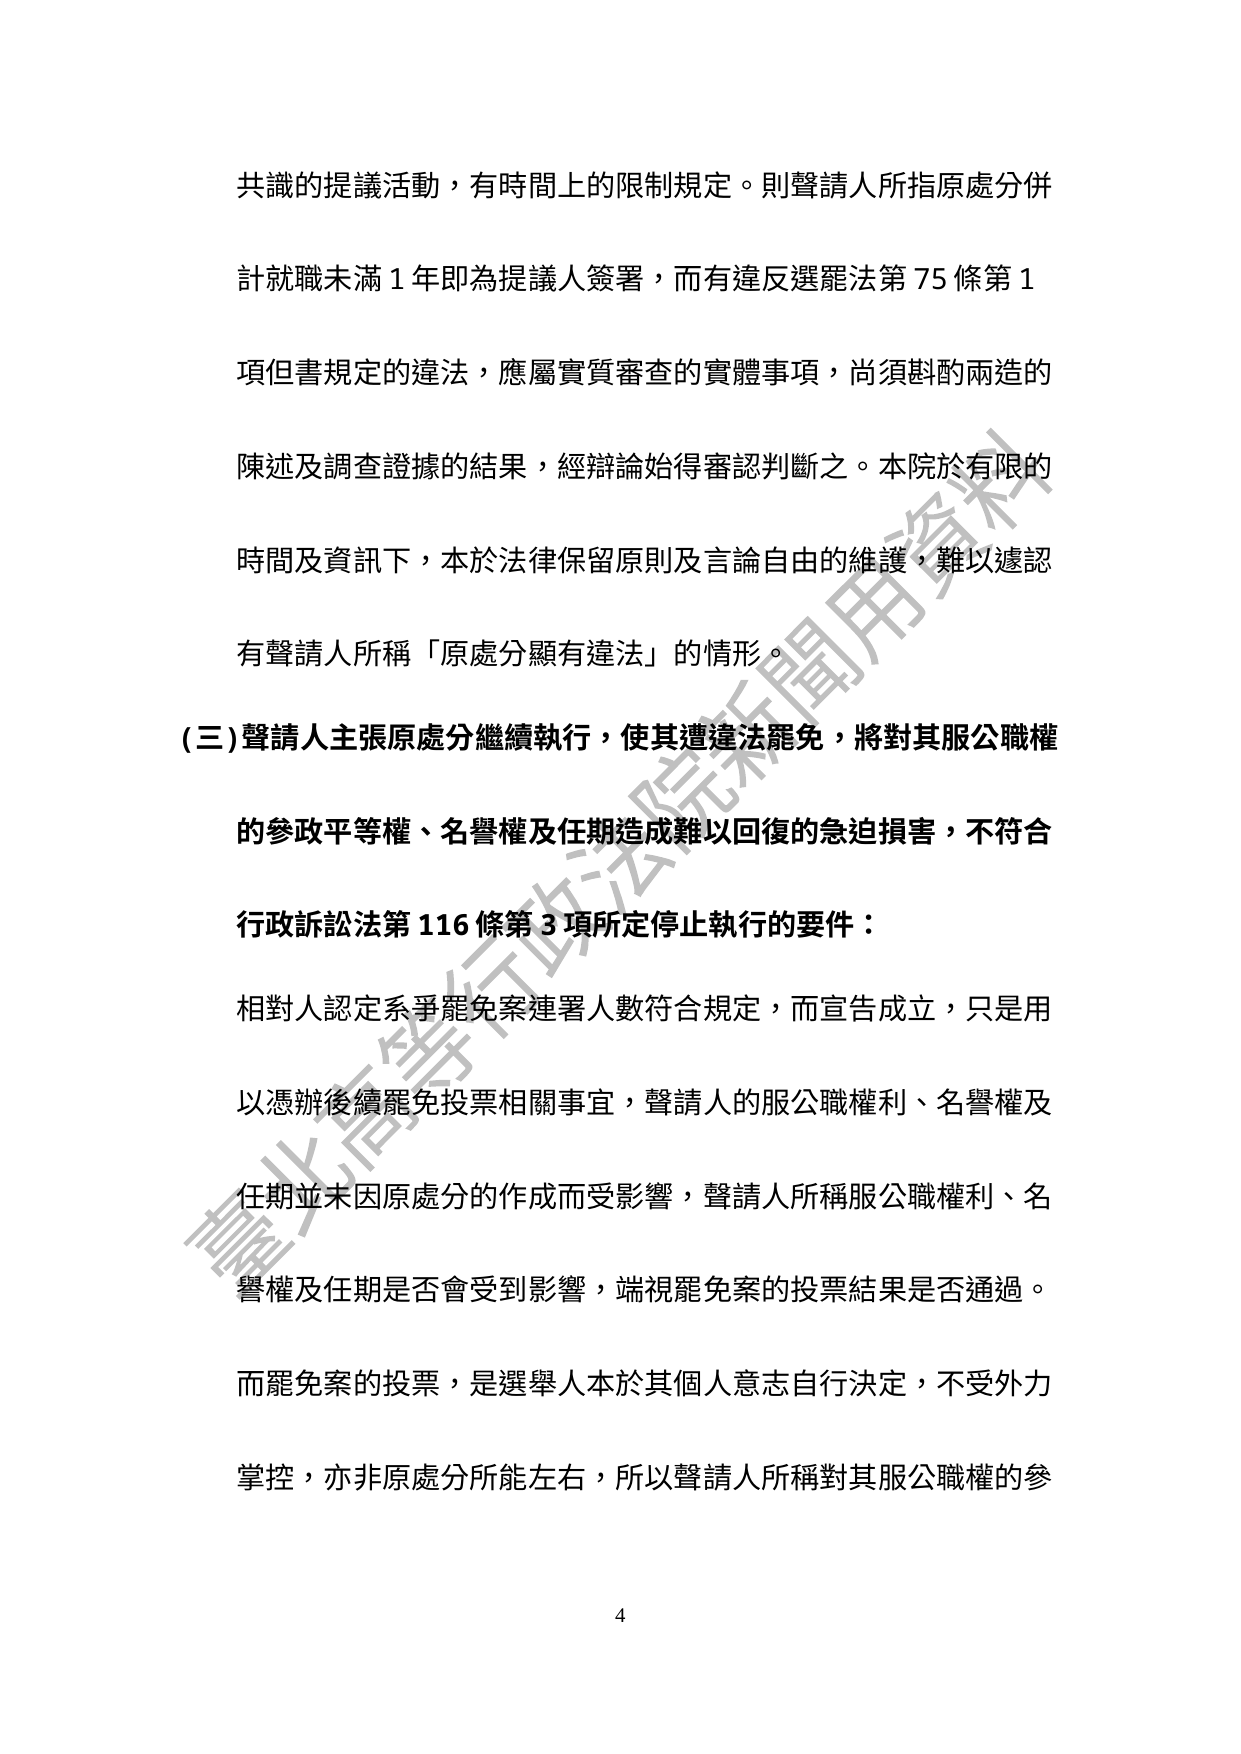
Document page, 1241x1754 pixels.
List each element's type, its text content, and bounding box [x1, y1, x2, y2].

text 相對人認定系爭罷免案連署人數符合規定，而宣告成立，只是用以憑辦後續罷免投票相關事宜，聲請人的服公職權利、名譽權及任期並未因原處分的作成而受影響，聲請人所稱服公職權利、名譽權及任期是否會受到影響，端視罷免案的投票結果是否通過。而罷免案的投票，是選舉人本於其個人意志自行決定，不受外力掌控，亦非原處分所能左右，所以聲請人所稱對其服公職權的參 [236, 965, 1063, 1496]
text (三)聲請人主張原處分繼續執行，使其遭違法罷免，將對其服公職權的參政平等權、名譽權及任期造成難以回復的急迫損害，不符合行政訴訟法第116條第3項所定停止執行的要件： [177, 694, 1063, 944]
text 選罷法第75條第1項本文是明文規定「提出罷免案」，由該條本文及但書規定的脈絡觀之，該條但書所稱「不得罷免」是指公職人員就職未滿1年，不得提出罷免案。又罷免案提出前認同罷免而形成共同意識所進行的提議活動，本質上為一種意見表達的方式，也就是人民對民選政治人物的政治理念或公共事務，得藉由罷免提議的活動有效地傳達，而為言論自由等基本權的體現，應受憲法的保障。如欲限制此等自由權利，依憲法第23條規定，應以法律為之。然而，選罷法並未對罷免案表達認同而形成罷免共識的提議活動，有時間上的限制規定。則聲請人所指原處分併計就職未滿1年即為提議人簽署，而有違反選罷法第75條第1項但書規定的違法，應屬實質審查的實體事項，尚須斟酌兩造的陳述及調查證據的結果，經辯論始得審認判斷之。本院於有限的時間及資訊下，本於法律保留原則及言論自由的維護，難以遽認有聲請人所稱「原處分顯有違法」的情形。 [236, 142, 1063, 673]
